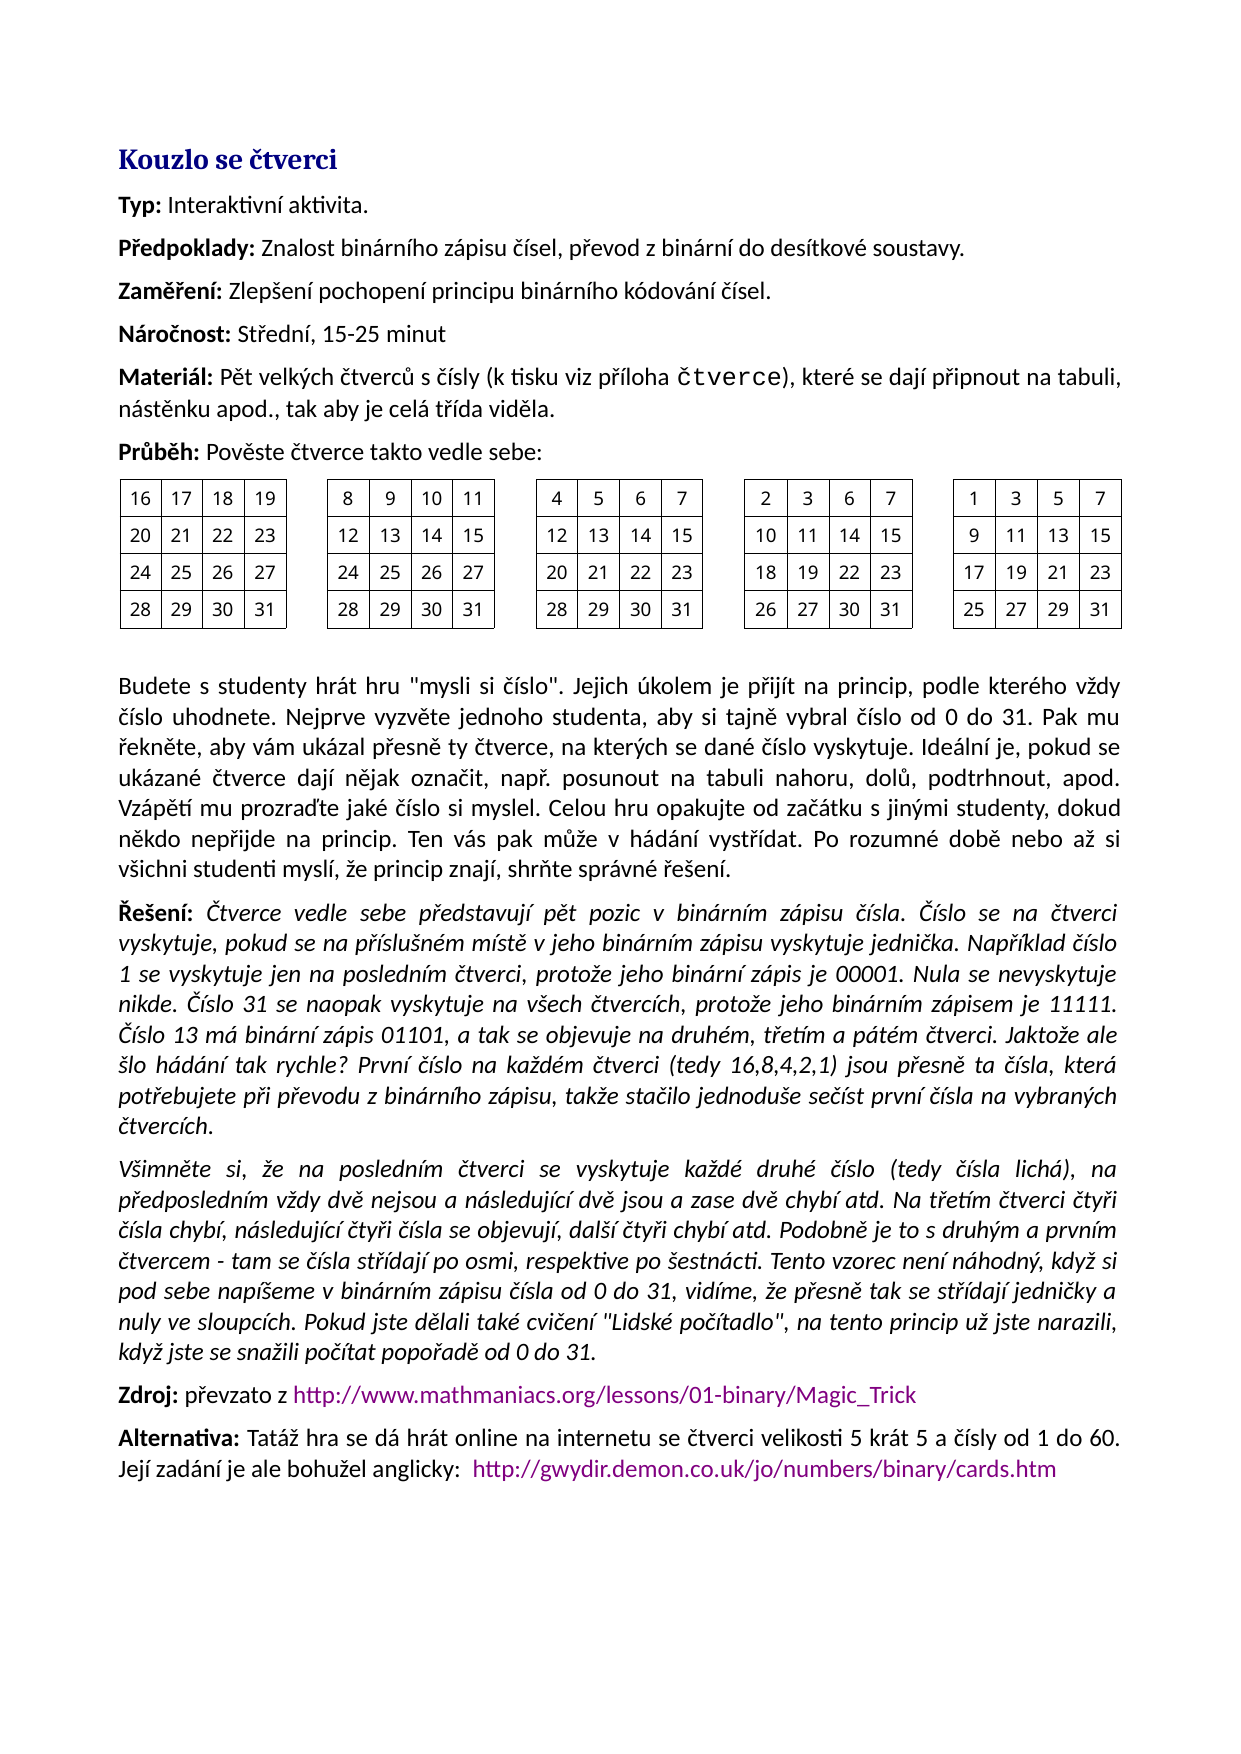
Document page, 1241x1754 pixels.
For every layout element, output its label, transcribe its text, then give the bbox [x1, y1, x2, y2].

table_cell 21 [162, 517, 202, 553]
table_cell [913, 553, 953, 590]
table_header 5 [578, 480, 619, 516]
table_cell [703, 516, 744, 553]
table_cell [913, 590, 953, 627]
table_header 3 [788, 480, 829, 516]
table_cell 27 [996, 591, 1037, 627]
subtitle Kouzlo se čtverci [118, 143, 1122, 177]
table_header 5 [1038, 480, 1079, 516]
table_cell 30 [203, 591, 244, 627]
table_cell 29 [370, 591, 411, 627]
table_header 17 [162, 480, 202, 516]
table_cell 23 [245, 517, 286, 553]
table_cell [495, 590, 536, 627]
table_cell 22 [830, 554, 870, 590]
table_cell 30 [830, 591, 870, 627]
table_header 3 [996, 480, 1037, 516]
table_cell 27 [453, 554, 494, 590]
table_cell 20 [537, 554, 577, 590]
text Předpoklady: Znalost binárního zápisu čísel, převod z binární do desítkové soustavy. [118, 232, 1122, 263]
table_cell 18 [745, 554, 787, 590]
table_cell 19 [788, 554, 829, 590]
table_header 7 [1080, 480, 1121, 516]
table_cell 23 [871, 554, 912, 590]
text Typ: Interaktivní aktivita. [118, 189, 1122, 220]
table_header 6 [830, 480, 870, 516]
table_header 4 [537, 480, 577, 516]
table_header 18 [203, 480, 244, 516]
text Řešení: Čtverce vedle sebe představují pět pozic v binárním zápisu čísla. Číslo se na čtverci vyskytuje, pokud se na příslušném místě v jeho binárním zápisu vyskytuje jednička. Například číslo 1 se vyskytuje jen na posledním čtverci, protože jeho binární zápis je 00001. Nula se nevyskytuje nikde. Číslo 31 se naopak vyskytuje na všech čtvercích, protože jeho binárním zápisem je 11111. Číslo 13 má binární zápis 01101, a tak se objevuje na druhém, třetím a pátém čtverci. Jaktože ale šlo hádání tak rychle? První číslo na každém čtverci (tedy 16,8,4,2,1) jsou přesně ta čísla, která potřebujete při převodu z binárního zápisu, takže stačilo jednoduše sečíst první čísla na vybraných čtvercích. [118, 897, 1122, 1141]
table_cell 27 [245, 554, 286, 590]
table_cell 21 [1038, 554, 1079, 590]
table_cell 30 [620, 591, 661, 627]
table_cell 13 [370, 517, 411, 553]
table_cell 10 [745, 517, 787, 553]
table_cell 11 [996, 517, 1037, 553]
table_cell 25 [162, 554, 202, 590]
table_cell 11 [788, 517, 829, 553]
table_cell 24 [328, 554, 369, 590]
table_cell 26 [745, 591, 787, 627]
table_cell 29 [162, 591, 202, 627]
table_cell 24 [121, 554, 161, 590]
text Všimněte si, že na posledním čtverci se vyskytuje každé druhé číslo (tedy čísla lichá), na předposledním vždy dvě nejsou a následující dvě jsou a zase dvě chybí atd. Na třetím čtverci čtyři čísla chybí, následující čtyři čísla se objevují, další čtyři chybí atd. Podobně je to s druhým a prvním čtvercem - tam se čísla střídají po osmi, respektive po šestnácti. Tento vzorec není náhodný, když si pod sebe napíšeme v binárním zápisu čísla od 0 do 31, vidíme, že přesně tak se střídají jedničky a nuly ve sloupcích. Pokud jste dělali také cvičení "Lidské počítadlo", na tento princip už jste narazili, když jste se snažili počítat popořadě od 0 do 31. [118, 1153, 1122, 1367]
table_cell 27 [788, 591, 829, 627]
table_header 6 [620, 480, 661, 516]
table_header 1 [954, 480, 995, 516]
table_cell 14 [830, 517, 870, 553]
text Zaměření: Zlepšení pochopení principu binárního kódování čísel. [118, 275, 1122, 306]
table_cell [703, 590, 744, 627]
table_cell [495, 516, 536, 553]
table_header 7 [871, 480, 912, 516]
table_header [495, 479, 536, 516]
table_cell 28 [121, 591, 161, 627]
table_header 8 [328, 480, 369, 516]
table_cell 12 [328, 517, 369, 553]
table_cell 13 [578, 517, 619, 553]
table_cell 14 [620, 517, 661, 553]
table_header 11 [453, 480, 494, 516]
table_cell 26 [412, 554, 452, 590]
table_cell [703, 553, 744, 590]
table_cell 29 [1038, 591, 1079, 627]
table_cell 28 [328, 591, 369, 627]
table_cell 31 [453, 591, 494, 627]
text Průběh: Pověste čtverce takto vedle sebe: [118, 436, 1122, 467]
table_cell 26 [203, 554, 244, 590]
table_cell 22 [620, 554, 661, 590]
table_cell 31 [871, 591, 912, 627]
table_cell 31 [245, 591, 286, 627]
text Zdroj: převzato z http://www.mathmaniacs.org/lessons/01-binary/Magic_Trick [118, 1379, 1122, 1410]
table_cell 28 [537, 591, 577, 627]
table_cell 23 [662, 554, 702, 590]
table_cell 31 [1080, 591, 1121, 627]
table_cell 15 [662, 517, 702, 553]
table_cell 12 [537, 517, 577, 553]
table_cell 22 [203, 517, 244, 553]
table_header 10 [412, 480, 452, 516]
table_cell 13 [1038, 517, 1079, 553]
table_header [287, 479, 327, 627]
table_cell [495, 553, 536, 590]
table_header 16 [121, 480, 161, 516]
table_header 7 [662, 480, 702, 516]
table_cell 30 [412, 591, 452, 627]
text Materiál: Pět velkých čtverců s čísly (k tisku viz příloha čtverce), které se dají připnout na tabuli, nástěnku apod., tak aby je celá třída viděla. [118, 361, 1122, 423]
table_cell 9 [954, 517, 995, 553]
table_header [913, 479, 953, 516]
table_cell 31 [662, 591, 702, 627]
table_cell 19 [996, 554, 1037, 590]
table_cell 25 [954, 591, 995, 627]
table_header 2 [745, 480, 787, 516]
table_cell 25 [370, 554, 411, 590]
table_header 9 [370, 480, 411, 516]
text Náročnost: Střední, 15-25 minut [118, 318, 1122, 349]
table_cell 29 [578, 591, 619, 627]
table_cell 21 [578, 554, 619, 590]
table_cell 15 [871, 517, 912, 553]
table_cell 23 [1080, 554, 1121, 590]
table_header [703, 479, 744, 516]
text Alternativa: Tatáž hra se dá hrát online na internetu se čtverci velikosti 5 krát 5 a čísly od 1 do 60. Její zadání je ale bohužel anglicky: http://gwydir.demon.co.uk/jo/numbers/binary/cards.htm [118, 1422, 1122, 1483]
table_cell [913, 516, 953, 553]
table_cell 15 [1080, 517, 1121, 553]
text Budete s studenty hrát hru "mysli si číslo". Jejich úkolem je přijít na princip, podle kterého vždy číslo uhodnete. Nejprve vyzvěte jednoho studenta, aby si tajně vybral číslo od 0 do 31. Pak mu řekněte, aby vám ukázal přesně ty čtverce, na kterých se dané číslo vyskytuje. Ideální je, pokud se ukázané čtverce dají nějak označit, např. posunout na tabuli nahoru, dolů, podtrhnout, apod. Vzápětí mu prozraďte jaké číslo si myslel. Celou hru opakujte od začátku s jinými studenty, dokud někdo nepřijde na princip. Ten vás pak může v hádání vystřídat. Po rozumné době nebo až si všichni studenti myslí, že princip znají, shrňte správné řešení. [118, 671, 1122, 884]
table_cell 15 [453, 517, 494, 553]
table_header 19 [245, 480, 286, 516]
table_cell 14 [412, 517, 452, 553]
table_cell 17 [954, 554, 995, 590]
table_cell 20 [121, 517, 161, 553]
